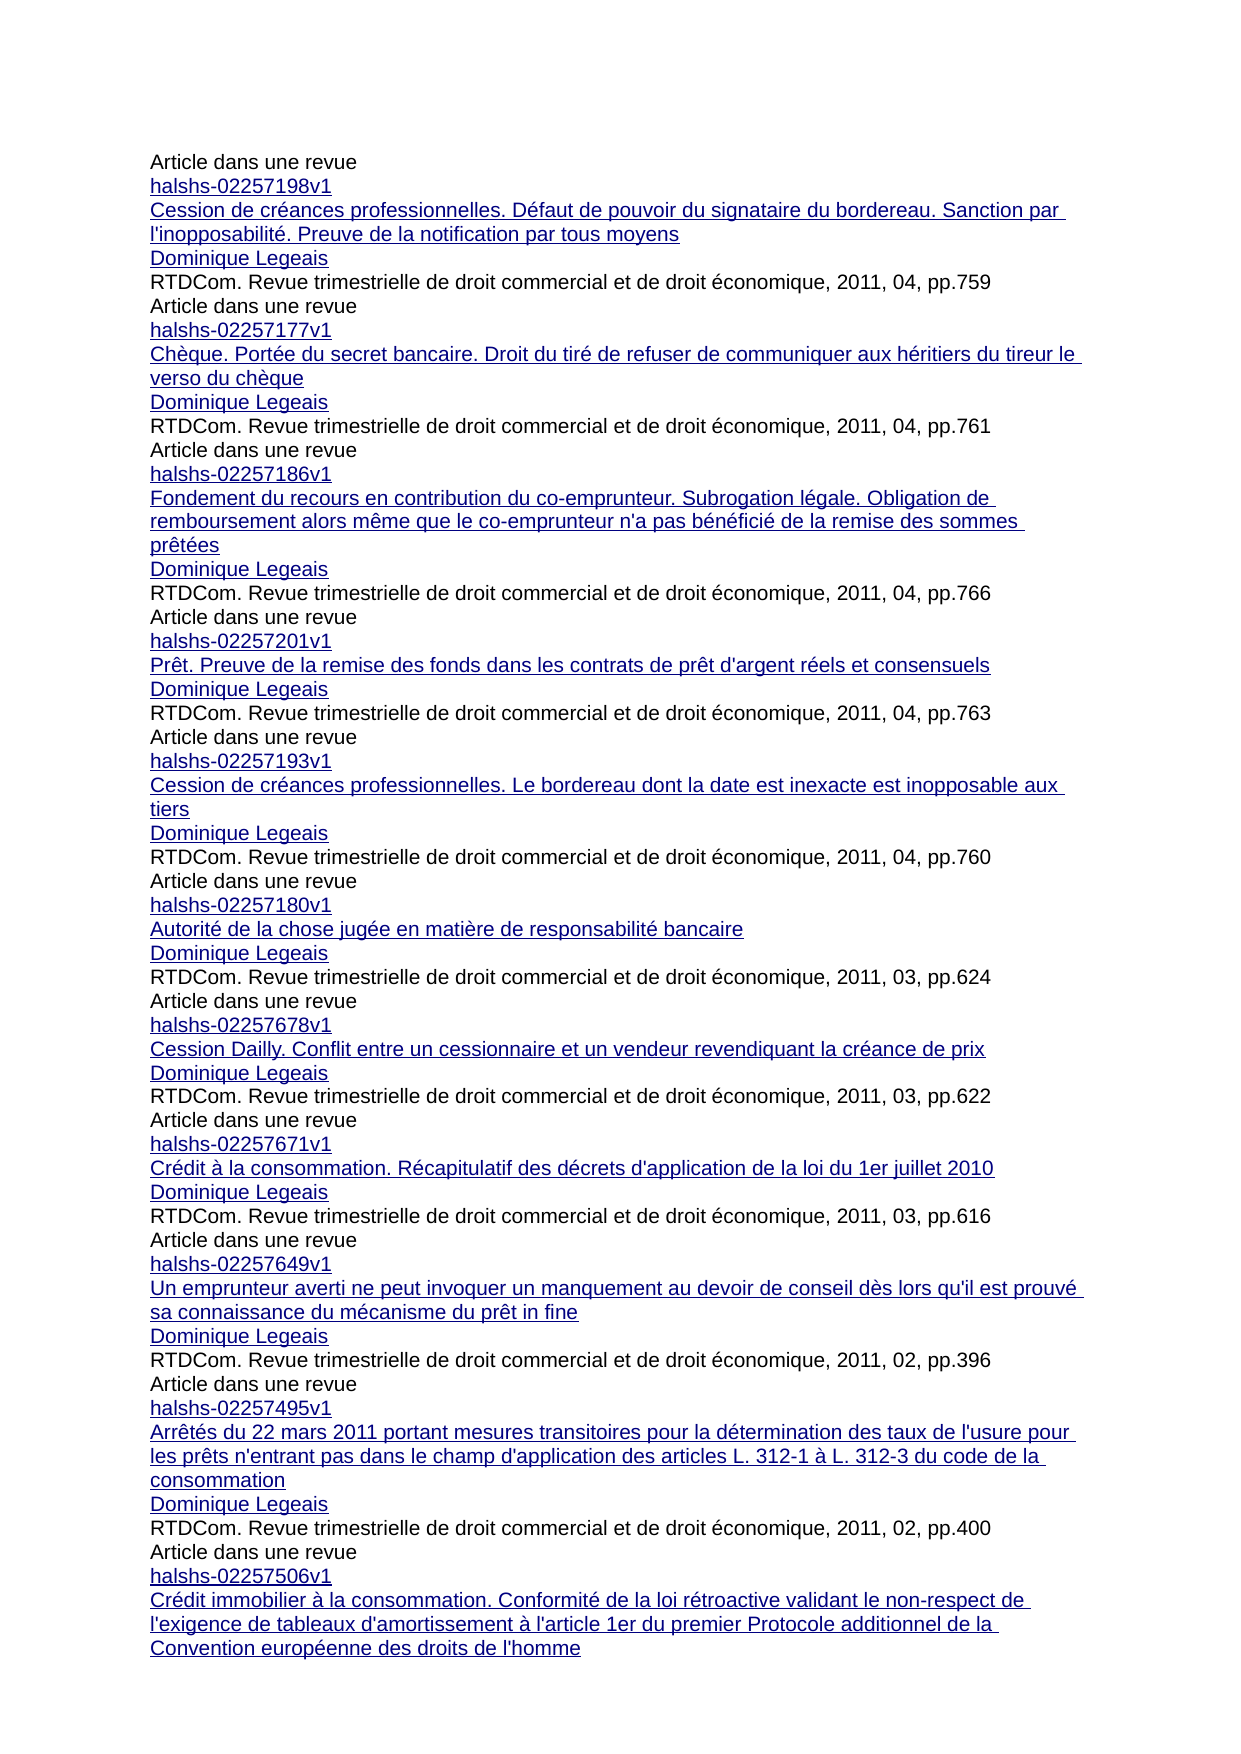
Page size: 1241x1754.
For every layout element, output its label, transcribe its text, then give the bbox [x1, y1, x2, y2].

table_cell Cession Dailly. Conflit entre un cessionnaire et un vendeur revendiquant la créance de prix Dominique Legeais RTDCom. Revue trimestrielle de droit commercial et de droit économique, 2011, 03, pp.622 Article dans une revue halshs-02257671v1 [150, 1036, 1090, 1156]
table_cell Article dans une revue halshs-02257198v1 [150, 150, 1090, 198]
table_cell Cession de créances professionnelles. Défaut de pouvoir du signataire du bordereau. Sanction par l'inopposabilité. Preuve de la notification par tous moyens Dominique Legeais RTDCom. Revue trimestrielle de droit commercial et de droit économique, 2011, 04, pp.759 Article dans une revue halshs-02257177v1 [150, 198, 1090, 342]
table_cell Fondement du recours en contribution du co-emprunteur. Subrogation légale. Obligation de remboursement alors même que le co-emprunteur n'a pas bénéficié de la remise des sommes prêtées Dominique Legeais RTDCom. Revue trimestrielle de droit commercial et de droit économique, 2011, 04, pp.766 Article dans une revue halshs-02257201v1 [150, 485, 1090, 653]
table_cell Un emprunteur averti ne peut invoquer un manquement au devoir de conseil dès lors qu'il est prouvé sa connaissance du mécanisme du prêt in fine Dominique Legeais RTDCom. Revue trimestrielle de droit commercial et de droit économique, 2011, 02, pp.396 Article dans une revue halshs-02257495v1 [150, 1276, 1090, 1420]
table_cell Arrêtés du 22 mars 2011 portant mesures transitoires pour la détermination des taux de l'usure pour les prêts n'entrant pas dans le champ d'application des articles L. 312-1 à L. 312-3 du code de la consommation Dominique Legeais RTDCom. Revue trimestrielle de droit commercial et de droit économique, 2011, 02, pp.400 Article dans une revue halshs-02257506v1 [150, 1420, 1090, 1587]
table_cell Crédit à la consommation. Récapitulatif des décrets d'application de la loi du 1er juillet 2010 Dominique Legeais RTDCom. Revue trimestrielle de droit commercial et de droit économique, 2011, 03, pp.616 Article dans une revue halshs-02257649v1 [150, 1156, 1090, 1276]
table_cell Autorité de la chose jugée en matière de responsabilité bancaire Dominique Legeais RTDCom. Revue trimestrielle de droit commercial et de droit économique, 2011, 03, pp.624 Article dans une revue halshs-02257678v1 [150, 917, 1090, 1036]
table_cell Cession de créances professionnelles. Le bordereau dont la date est inexacte est inopposable aux tiers Dominique Legeais RTDCom. Revue trimestrielle de droit commercial et de droit économique, 2011, 04, pp.760 Article dans une revue halshs-02257180v1 [150, 773, 1090, 917]
table_cell Crédit immobilier à la consommation. Conformité de la loi rétroactive validant le non-respect de l'exigence de tableaux d'amortissement à l'article 1er du premier Protocole additionnel de la Convention européenne des droits de l'homme [150, 1588, 1090, 1659]
table_cell Chèque. Portée du secret bancaire. Droit du tiré de refuser de communiquer aux héritiers du tireur le verso du chèque Dominique Legeais RTDCom. Revue trimestrielle de droit commercial et de droit économique, 2011, 04, pp.761 Article dans une revue halshs-02257186v1 [150, 342, 1090, 485]
table_cell Prêt. Preuve de la remise des fonds dans les contrats de prêt d'argent réels et consensuels Dominique Legeais RTDCom. Revue trimestrielle de droit commercial et de droit économique, 2011, 04, pp.763 Article dans une revue halshs-02257193v1 [150, 653, 1090, 773]
